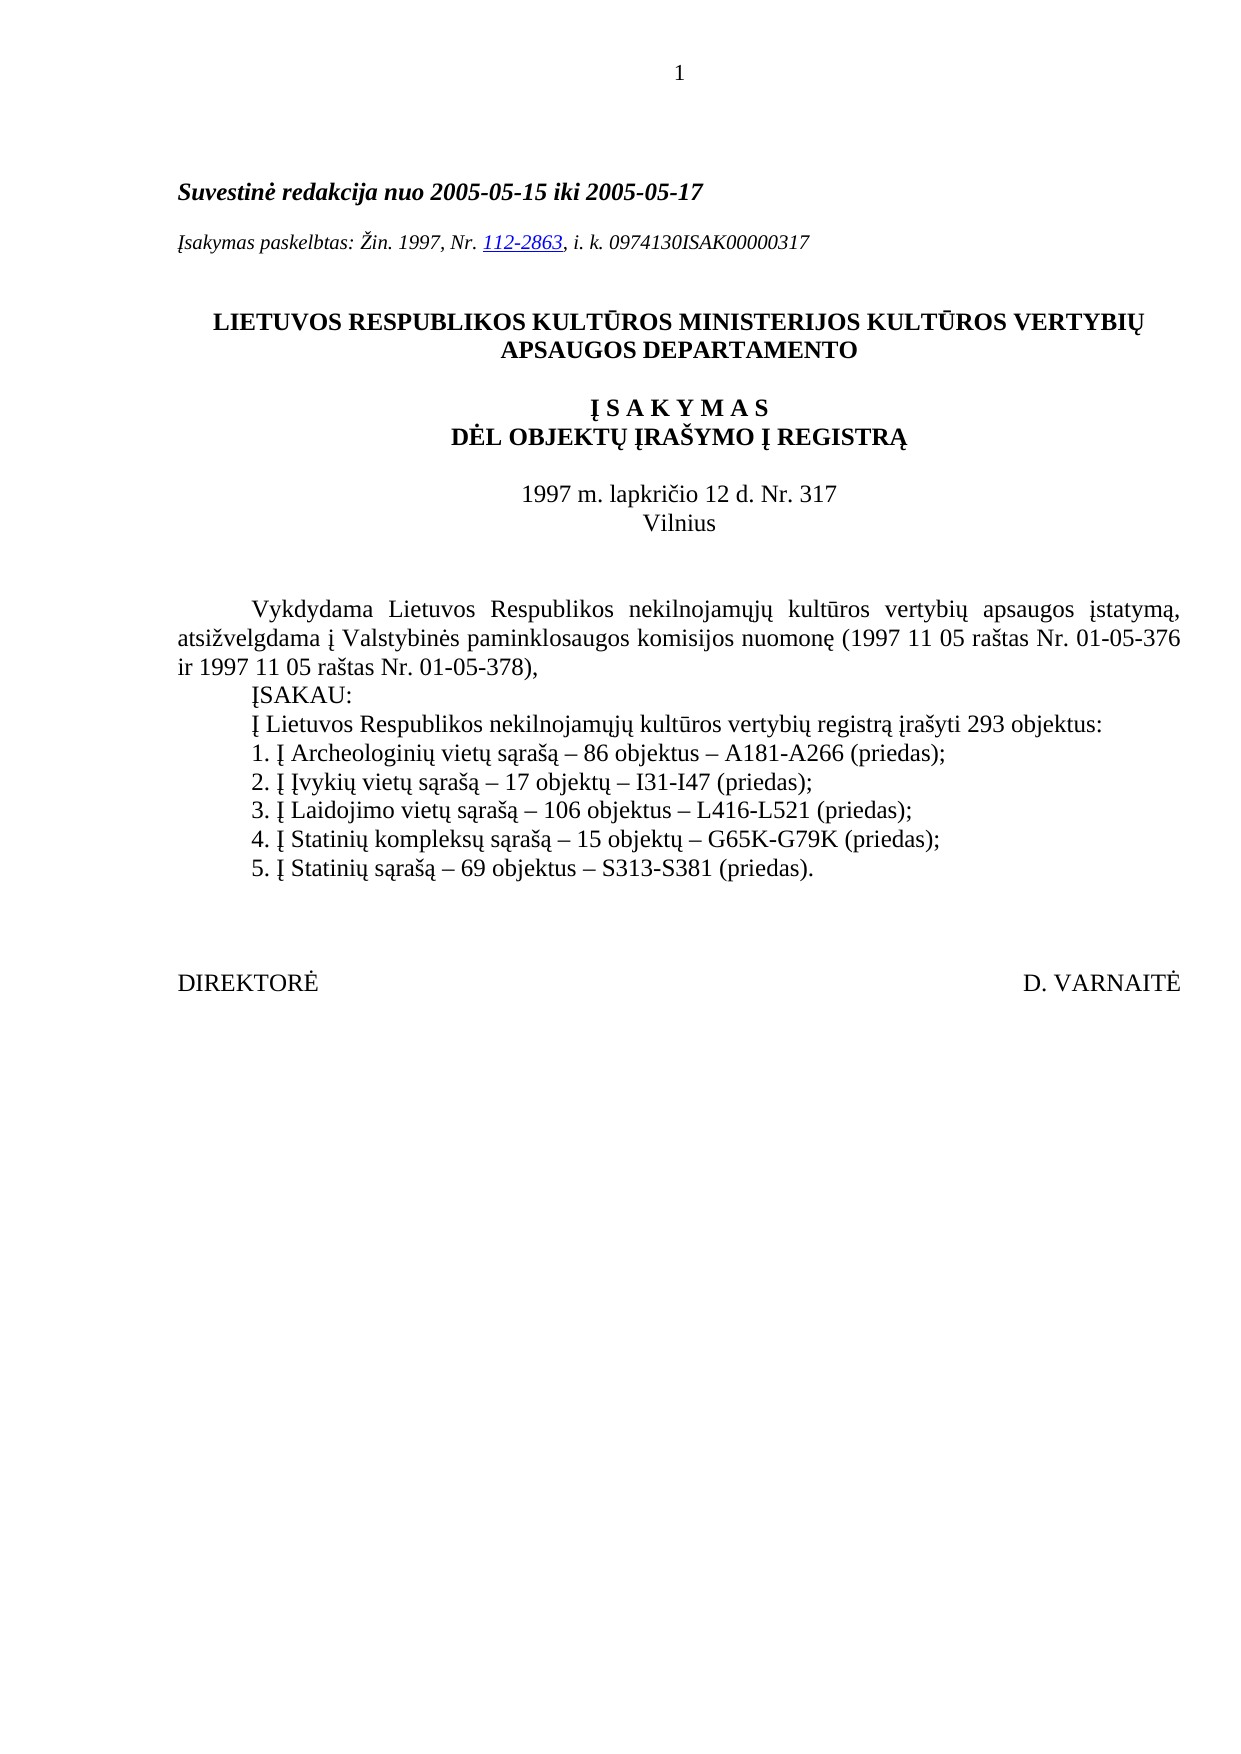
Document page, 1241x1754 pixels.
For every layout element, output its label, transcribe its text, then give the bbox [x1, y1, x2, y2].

text Vykdydama Lietuvos Respublikos nekilnojamųjų kultūros vertybių apsaugos įstatymą, atsižvelgdama į Valstybinės paminklosaugos komisijos nuomonę (1997 11 05 raštas Nr. 01-05-376 ir 1997 11 05 raštas Nr. 01-05-378), [177, 594, 1181, 681]
text ĮSAKAU: [177, 681, 1181, 709]
text Į S A K Y M A S [177, 393, 1181, 422]
text Vilnius [177, 508, 1181, 537]
text 5. Į Statinių sąrašą – 69 objektus – S313-S381 (priedas). [177, 853, 1181, 882]
text Suvestinė redakcija nuo 2005-05-15 iki 2005-05-17 [177, 177, 1181, 206]
text Direktorė D. Varnaitė [177, 968, 1181, 997]
text 3. Į Laidojimo vietų sąrašą – 106 objektus – L416-L521 (priedas); [177, 796, 1181, 824]
text 1997 m. lapkričio 12 d. Nr. 317 [177, 479, 1181, 508]
text Į Lietuvos Respublikos nekilnojamųjų kultūros vertybių registrą įrašyti 293 objektus: [177, 709, 1181, 738]
text 2. Į Įvykių vietų sąrašą – 17 objektų – I31-I47 (priedas); [177, 767, 1181, 796]
text Įsakymas paskelbtas: Žin. 1997, Nr. 112-2863, i. k. 0974130ISAK00000317 [177, 230, 1181, 254]
text 4. Į Statinių kompleksų sąrašą – 15 objektų – G65K-G79K (priedas); [177, 824, 1181, 853]
text DĖL OBJEKTŲ ĮRAŠYMO Į REGISTRĄ [177, 422, 1181, 451]
text LIETUVOS RESPUBLIKOS KULTŪROS MINISTERIJOS KULTŪROS VERTYBIŲ APSAUGOS DEPARTAMENTO [177, 307, 1181, 364]
text 1. Į Archeologinių vietų sąrašą – 86 objektus – A181-A266 (priedas); [177, 738, 1181, 767]
